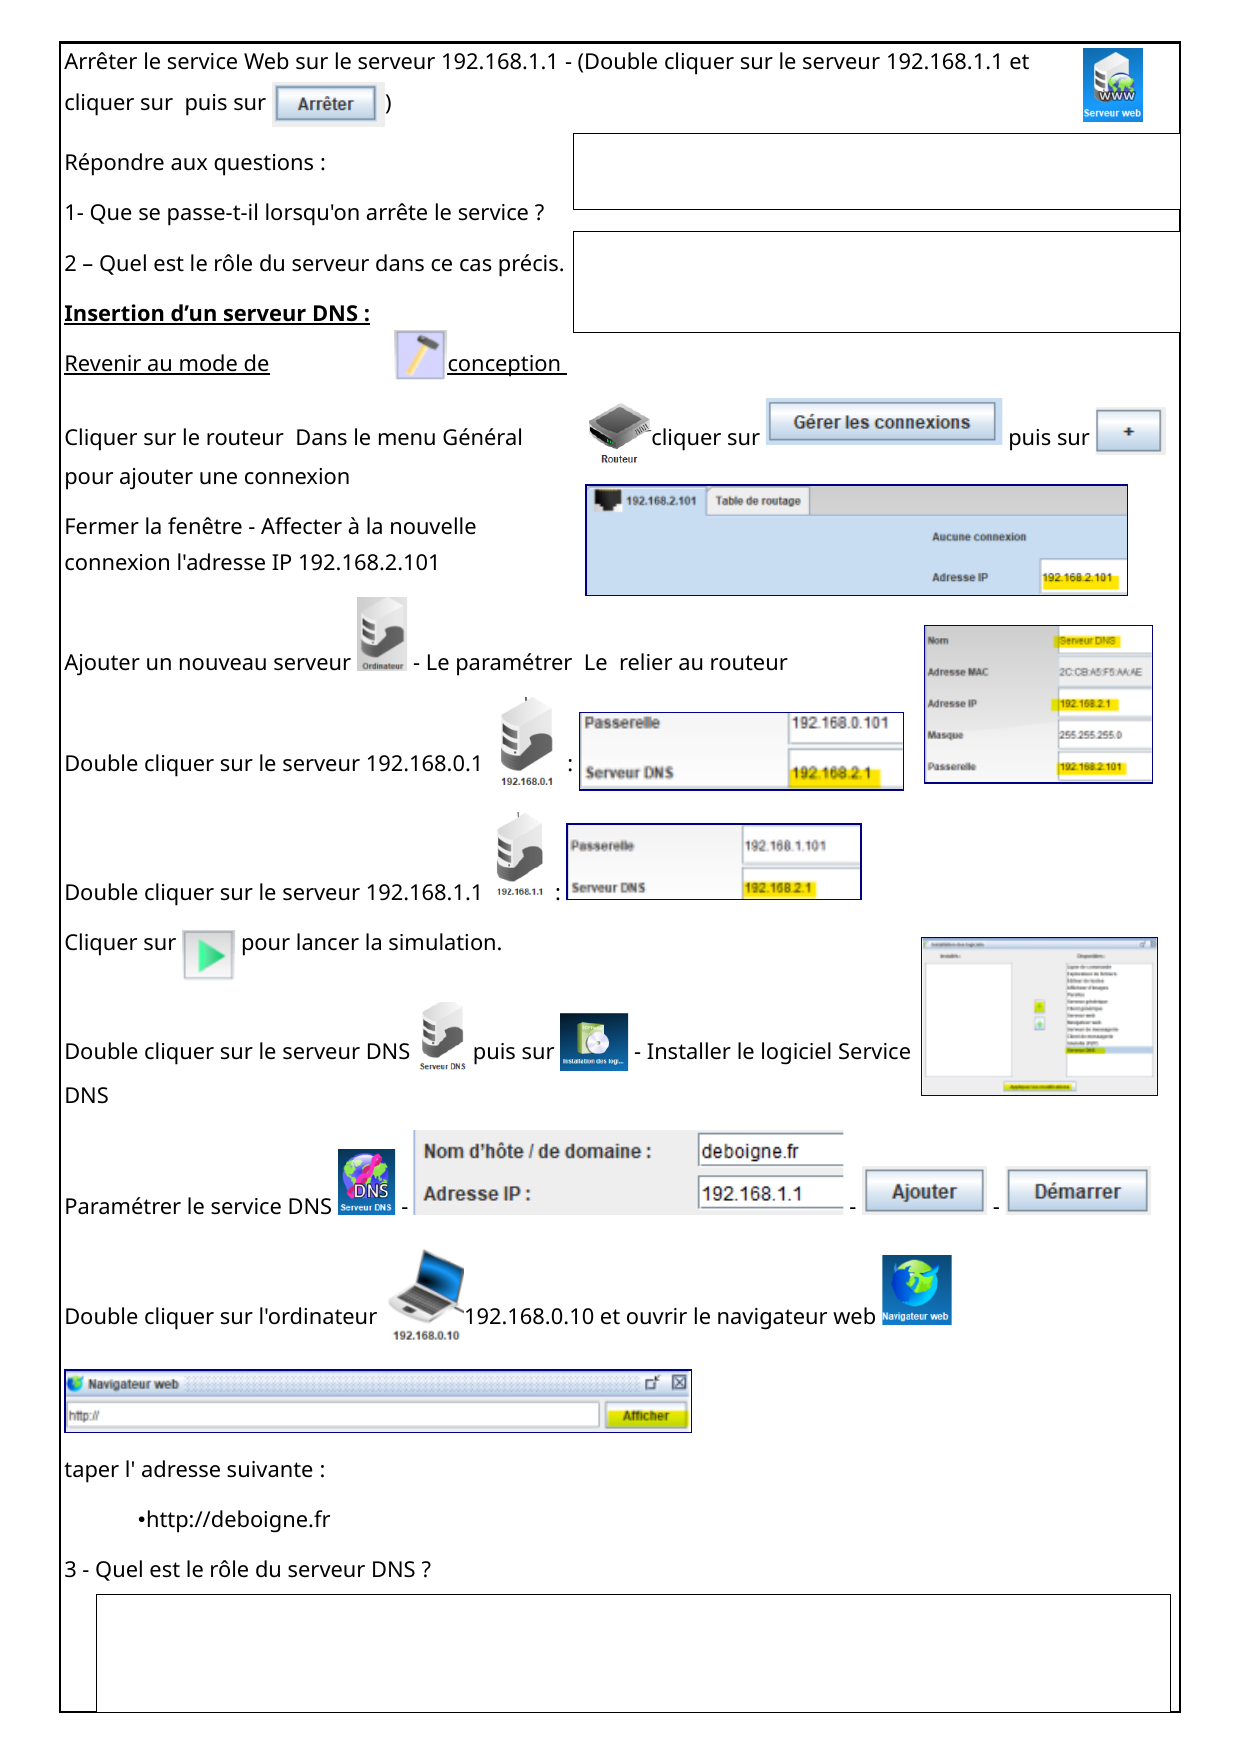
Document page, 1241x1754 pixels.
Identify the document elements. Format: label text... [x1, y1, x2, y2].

text taper l' adresse suivante : [64, 1454, 1176, 1483]
text 2 – Quel est le rôle du serveur dans ce cas précis. [64, 248, 573, 277]
picture [560, 1012, 629, 1071]
text [1128, 511, 1176, 576]
text 3 - Quel est le rôle du serveur DNS ? [64, 1554, 1176, 1584]
picture [413, 1130, 844, 1215]
text Ajouter un nouveau serveur - Le paramétrer Le relier au routeur [64, 597, 1176, 677]
picture [1005, 1166, 1151, 1215]
text Cliquer sur pour lancer la simulation. [64, 927, 1176, 982]
text : [562, 697, 1176, 792]
picture [882, 1255, 952, 1325]
picture [489, 812, 549, 901]
picture [394, 330, 448, 381]
text Paramétrer le service DNS - - - [64, 1130, 1176, 1221]
picture [1095, 407, 1166, 455]
text Fermer la fenêtre - Affecter à la nouvelle connexion l'adresse IP 192.168.2.101 [64, 511, 585, 576]
picture [338, 1149, 396, 1215]
picture [357, 597, 408, 671]
text Insertion d’un serveur DNS : [64, 298, 573, 328]
picture [568, 825, 860, 899]
picture [925, 626, 1152, 782]
text Arrêter le service Web sur le serveur 192.168.1.1 - (Double cliquer sur le serveur 192.168.1.1 et cliquer sur puis sur ) [64, 46, 1176, 126]
text Revenir au mode de [64, 348, 394, 378]
picture [383, 1241, 464, 1349]
picture [922, 938, 1157, 1095]
text conception [448, 348, 1176, 378]
text 1- Que se passe-t-il lorsqu'on arrête le service ? [64, 197, 1176, 227]
picture [587, 486, 1127, 595]
picture [580, 713, 903, 789]
text Double cliquer sur l'ordinateur [64, 1241, 383, 1349]
text Double cliquer sur le serveur 192.168.1.1 : [64, 812, 1176, 907]
picture [765, 398, 1003, 445]
picture [66, 1371, 691, 1432]
picture [1083, 48, 1143, 122]
picture [272, 82, 385, 127]
text Double cliquer sur le serveur DNS puis sur - Installer le logiciel Service DNS [64, 1002, 1176, 1109]
picture [862, 1166, 987, 1215]
text Double cliquer sur le serveur 192.168.0.1 [64, 697, 489, 792]
list http://deboigne.fr [64, 1504, 1176, 1534]
picture [182, 930, 236, 982]
picture [589, 392, 652, 466]
text 192.168.0.10 et ouvrir le navigateur web [464, 1241, 1176, 1349]
picture [489, 697, 562, 792]
text Cliquer sur le routeur Dans le menu Général cliquer sur puis sur pour ajouter une connexion [64, 398, 1176, 490]
text Répondre aux questions : [64, 147, 573, 177]
picture [416, 1002, 467, 1074]
